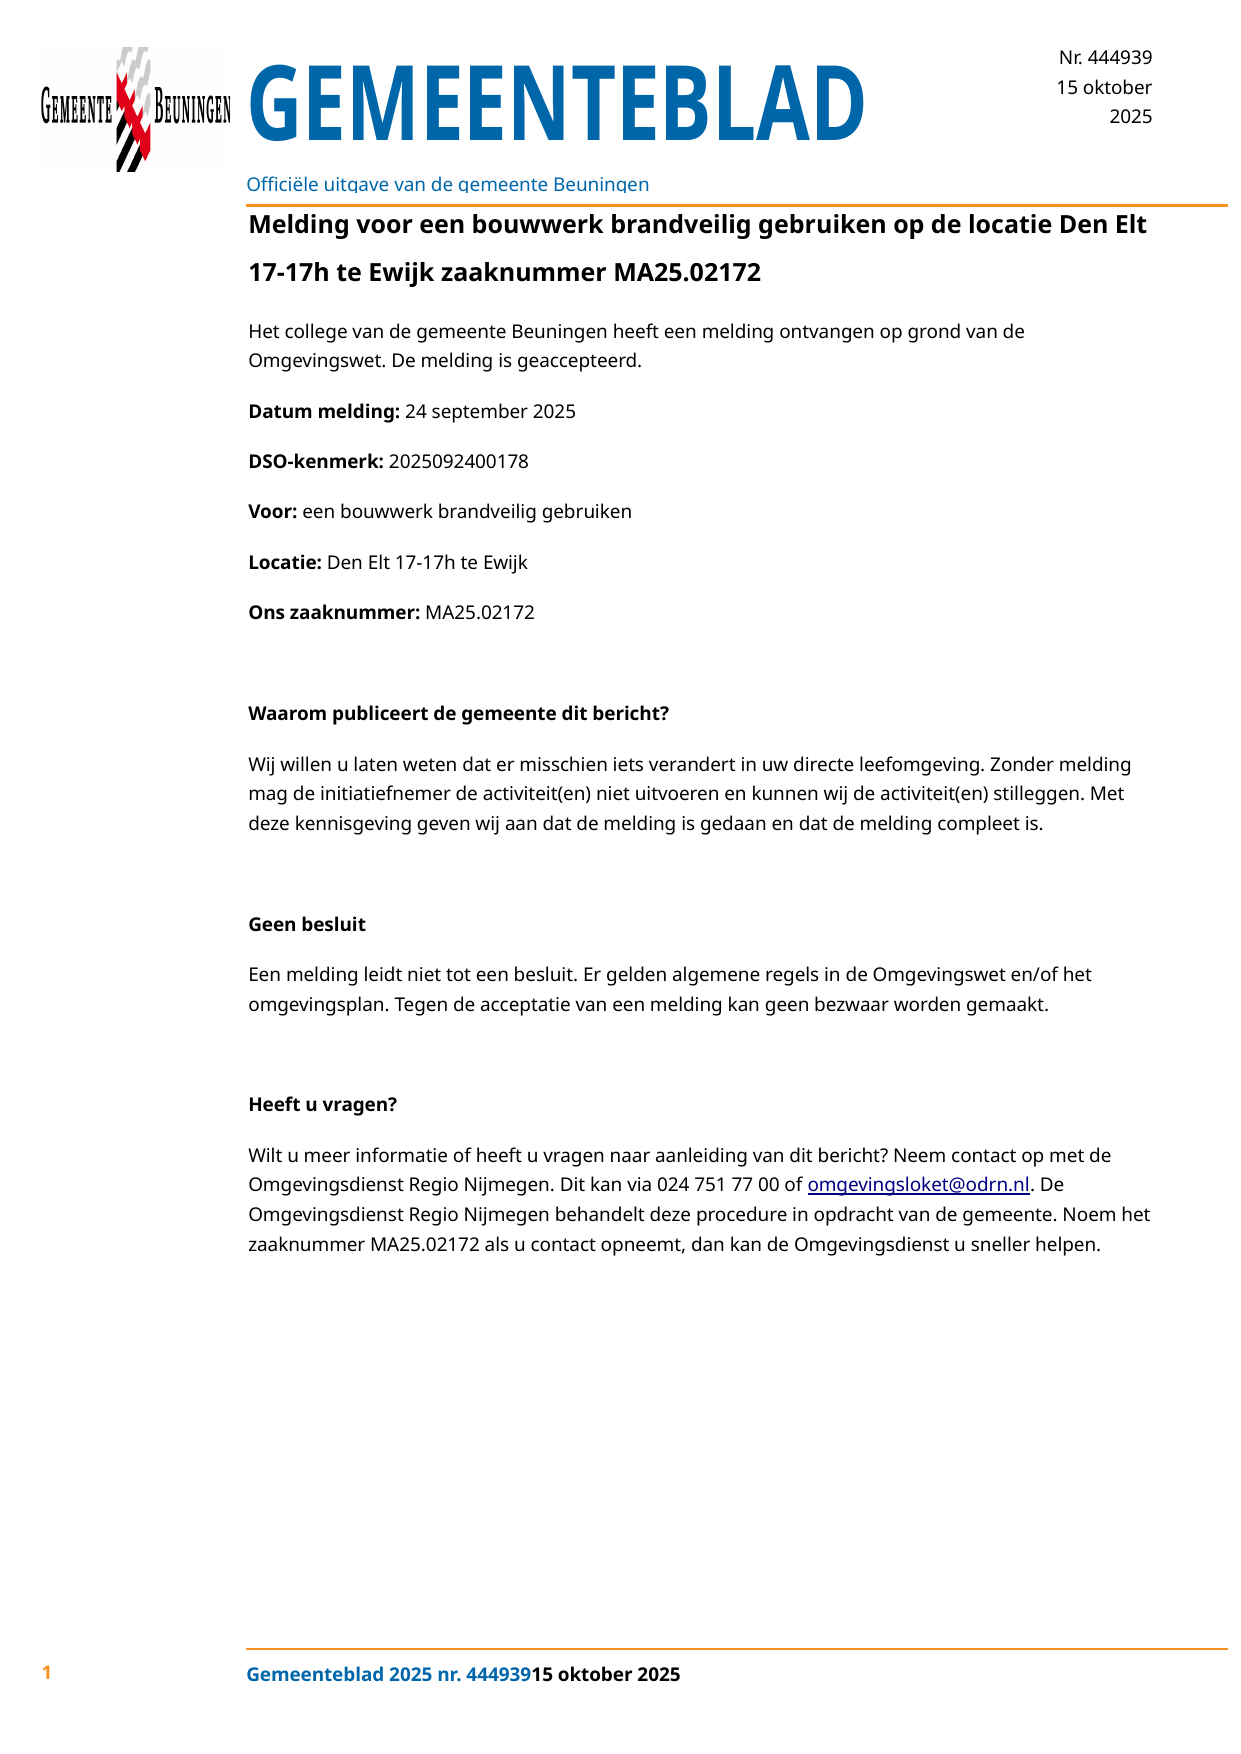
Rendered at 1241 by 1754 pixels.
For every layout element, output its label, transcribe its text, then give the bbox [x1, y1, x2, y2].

text Melding voor een bouwwerk brandveilig gebruiken op de locatie Den Elt 17-17h te Ewijk zaaknummer MA25.02172 [248, 207, 1152, 288]
text Wij willen u laten weten dat er misschien iets verandert in uw directe leefomgeving. Zonder melding mag de initiatiefnemer de activiteit(en) niet uitvoeren en kunnen wij de activiteit(en) stilleggen. Met deze kennisgeving geven wij aan dat de melding is gedaan en dat de melding compleet is. [248, 751, 1152, 836]
text Een melding leidt niet tot een besluit. Er gelden algemene regels in de Omgevingswet en/of het omgevingsplan. Tegen de acceptatie van een melding kan geen bezwaar worden gemaakt. [248, 961, 1152, 1017]
text DSO-kenmerk: 2025092400178 [248, 448, 1152, 474]
text Wilt u meer informatie of heeft u vragen naar aanleiding van dit bericht? Neem contact op met de Omgevingsdienst Regio Nijmegen. Dit kan via 024 751 77 00 of omgevingsloket@odrn.nl. De Omgevingsdienst Regio Nijmegen behandelt deze procedure in opdracht van de gemeente. Noem het zaaknummer MA25.02172 als u contact opneemt, dan kan de Omgevingsdienst u sneller helpen. [248, 1142, 1152, 1257]
text Locatie: Den Elt 17-17h te Ewijk [248, 549, 1152, 575]
text Voor: een bouwwerk brandveilig gebruiken [248, 499, 1152, 524]
text Heeft u vragen? [248, 1092, 1152, 1117]
text Datum melding: 24 september 2025 [248, 398, 1152, 424]
text Het college van de gemeente Beuningen heeft een melding ontvangen op grond van de Omgevingswet. De melding is geaccepteerd. [248, 318, 1152, 373]
text Geen besluit [248, 911, 1152, 937]
text Ons zaaknummer: MA25.02172 [248, 599, 1152, 625]
text Waarom publiceert de gemeente dit bericht? [248, 700, 1152, 726]
picture [41, 47, 231, 172]
